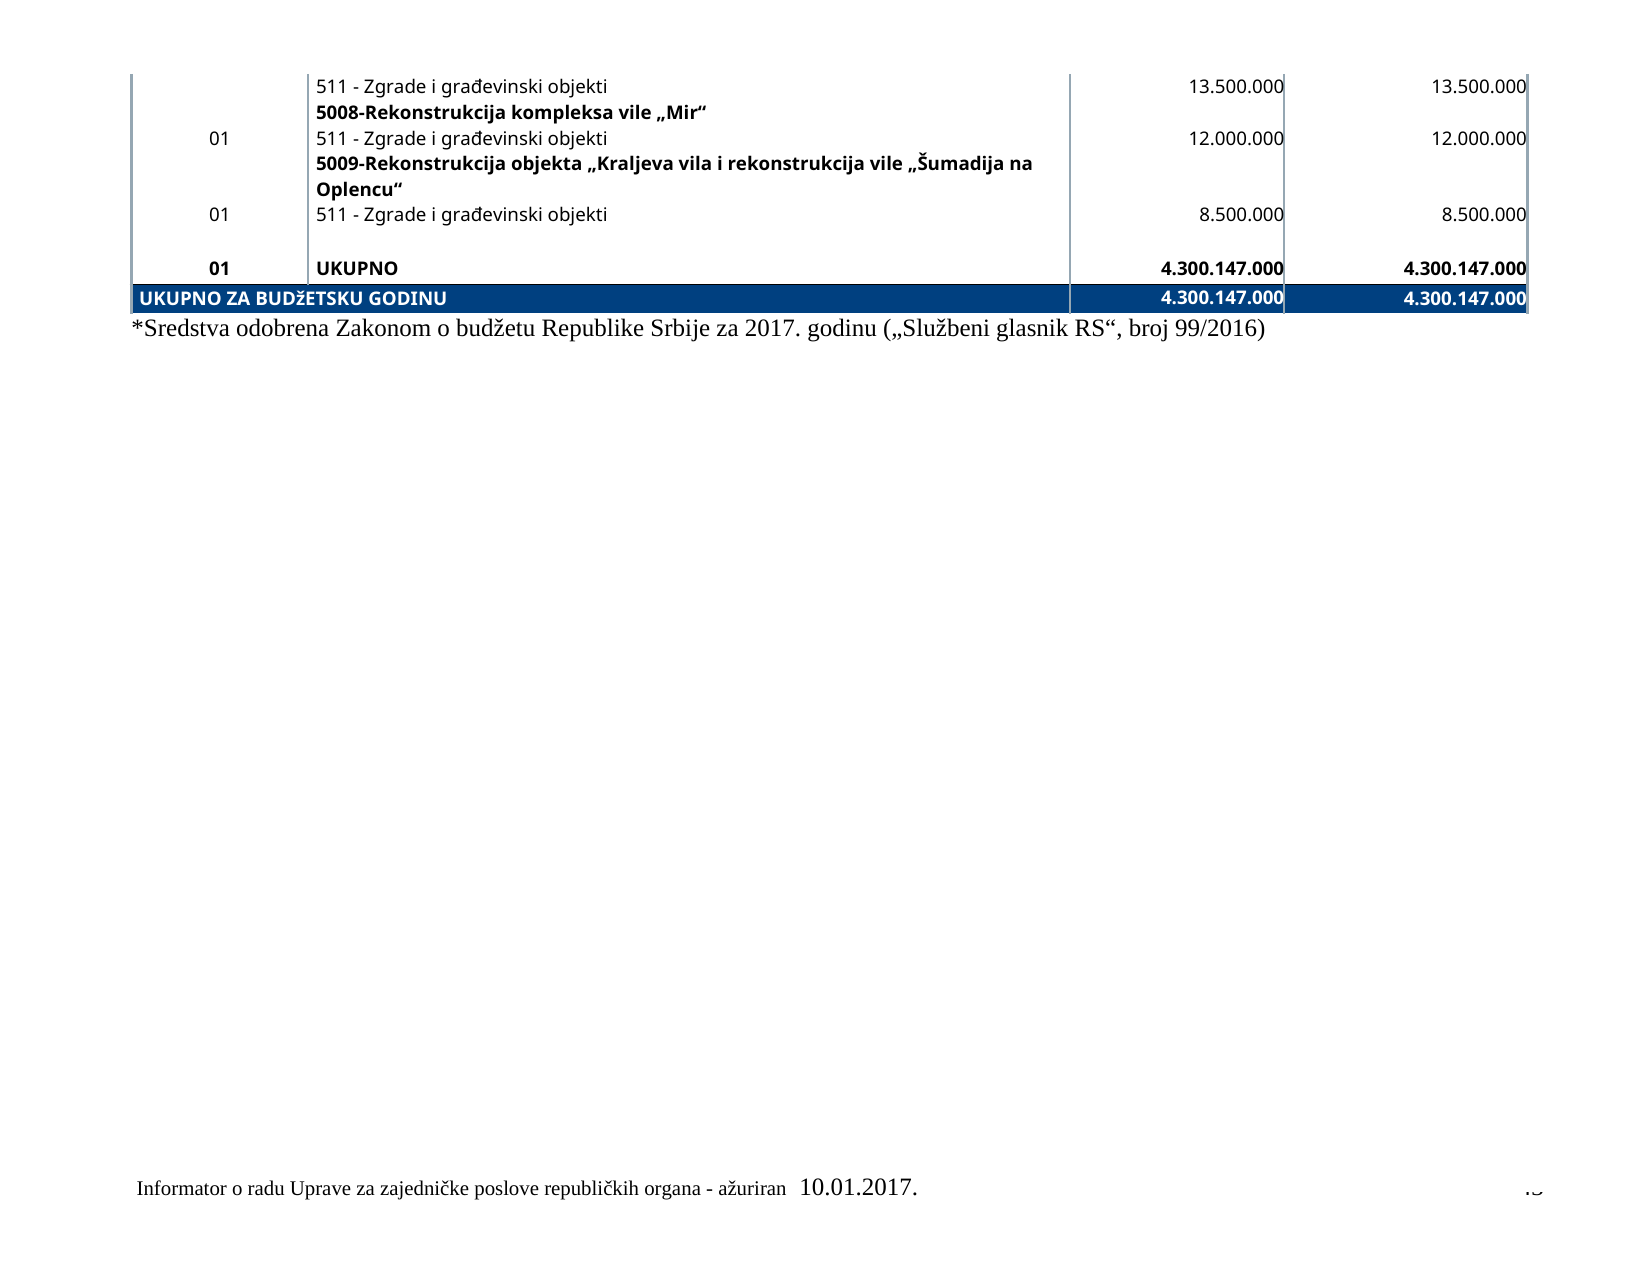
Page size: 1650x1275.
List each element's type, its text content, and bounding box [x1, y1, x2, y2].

table_cell 4.300.147.000 [1071, 285, 1283, 313]
table_cell 4.300.147.000 [1285, 285, 1526, 313]
table_cell 13.500.000 12.000.000 8.500.000 [1285, 74, 1526, 254]
table_cell UKUPNO ZA BUDžETSKU GODINU [133, 285, 1069, 313]
table_cell 511 - Zgrade i građevinski objekti 5008-Rekonstrukcija kompleksa vile „Mir“ 511 - Zgrade i građevinski objekti 5009-Rekonstrukcija objekta „Kralјeva vila i rekonstrukcija vile „Šumadija na Oplencu“ 511 - Zgrade i građevinski objekti [309, 74, 1069, 254]
table_cell 4.300.147.000 [1071, 254, 1283, 284]
table_cell 13.500.000 12.000.000 8.500.000 [1071, 74, 1283, 254]
table_cell 01 [133, 254, 307, 284]
table_cell 01 01 [133, 74, 307, 254]
table_cell 4.300.147.000 [1285, 254, 1526, 284]
text *Sredstva odobrena Zakonom o budžetu Republike Srbije za 2017. godinu („Službeni glasnik RS“, broj 99/2016) [131, 313, 1556, 342]
table_cell UKUPNO [309, 254, 1069, 284]
